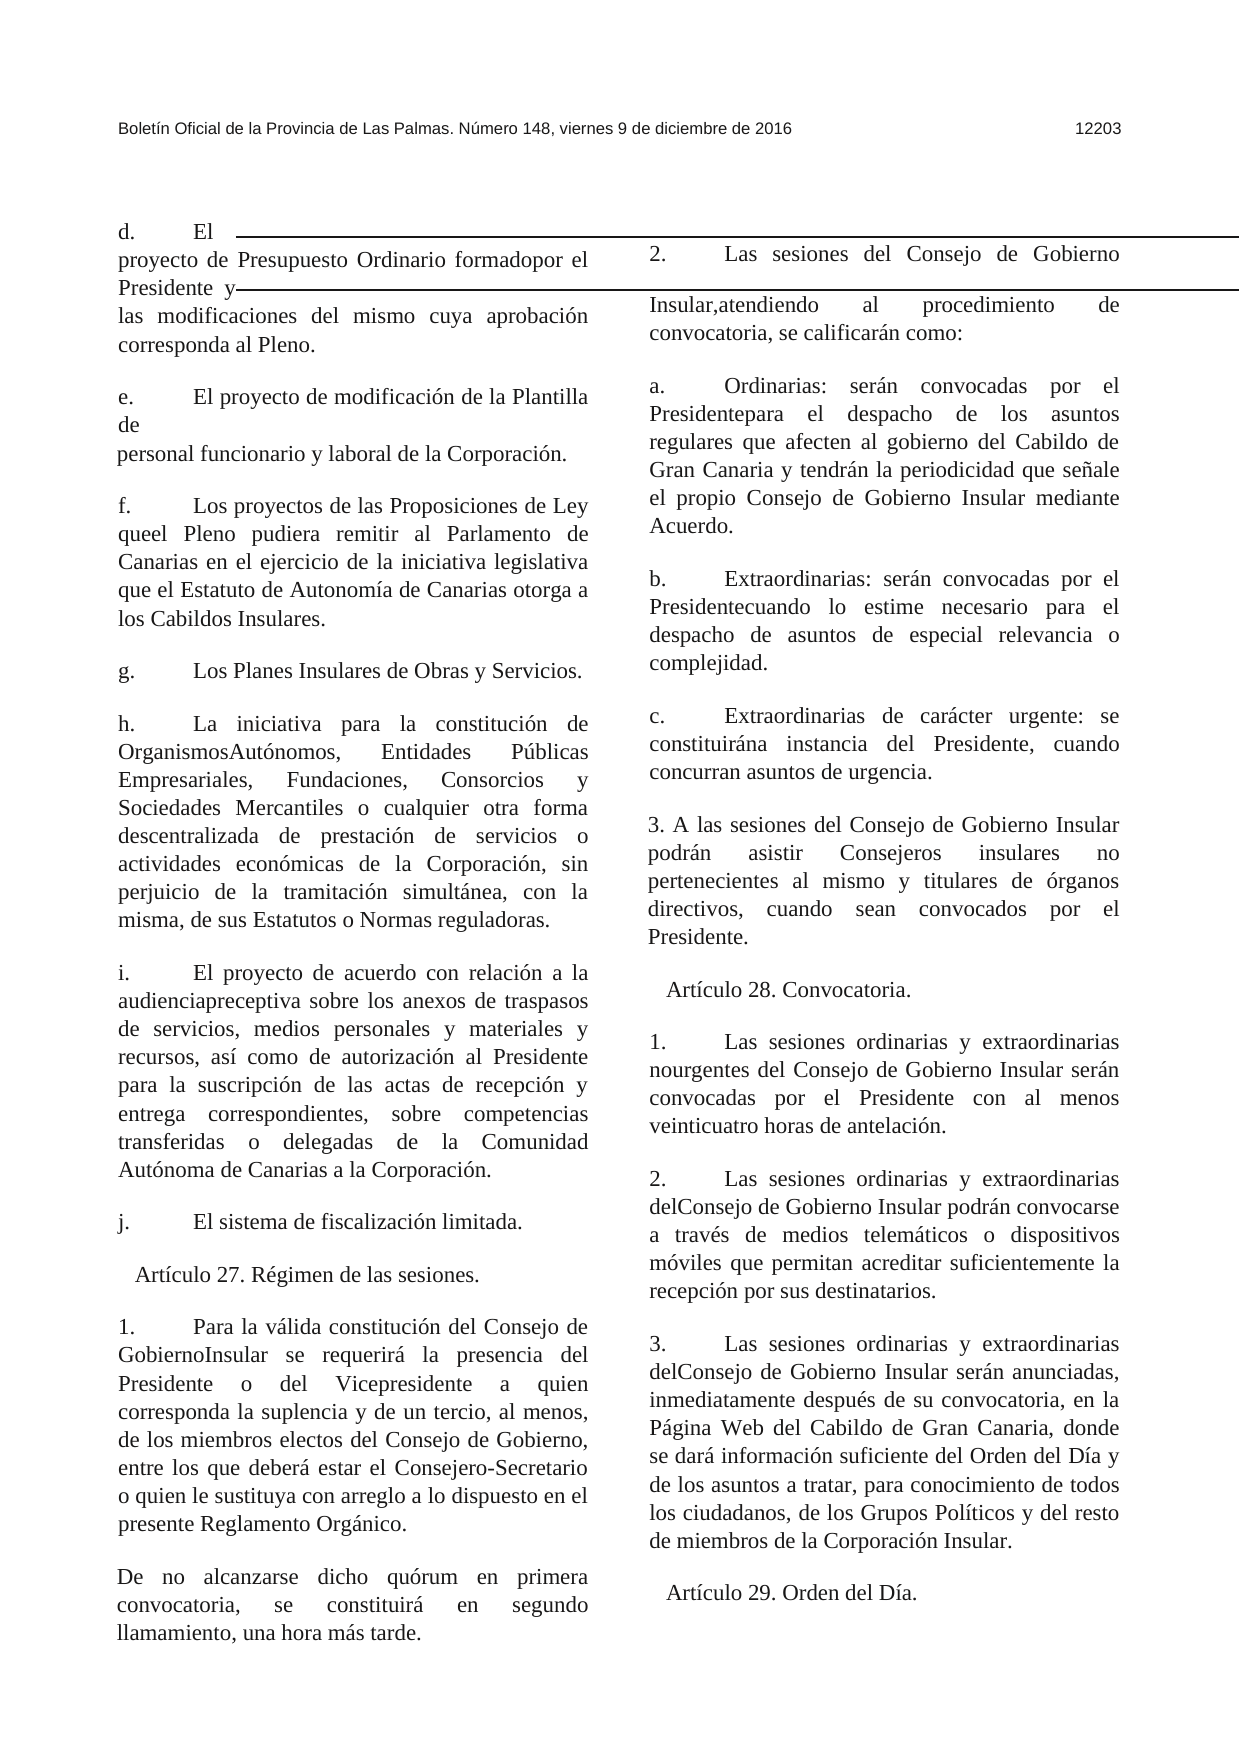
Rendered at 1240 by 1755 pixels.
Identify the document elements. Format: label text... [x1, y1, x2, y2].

list El proyecto de modificación de la Plantilla de [118, 383, 589, 438]
list Extraordinarias de carácter urgente: se constituirána instancia del Presidente, cuando concurran asuntos de urgencia. [649, 702, 1120, 784]
list Las sesiones ordinarias y extraordinarias nourgentes del Consejo de Gobierno Insular serán convocadas por el Presidente con al menos veinticuatro horas de antelación. [649, 1028, 1120, 1139]
list Insular,atendiendo al procedimiento de convocatoria, se calificarán como: [649, 291, 1120, 346]
text Artículo 28. Convocatoria. [666, 976, 1120, 1002]
list [649, 218, 1120, 236]
text Artículo 29. Orden del Día. [666, 1579, 1120, 1606]
list La iniciativa para la constitución de OrganismosAutónomos, Entidades Públicas Empresariales, Fundaciones, Consorcios y Sociedades Mercantiles o cualquier otra forma descentralizada de prestación de servicios o actividades económicas de la Corporación, sin perjuicio de la tramitación simultánea, con la misma, de sus Estatutos o Normas reguladoras. [118, 710, 589, 933]
text Artículo 27. Régimen de las sesiones. [134, 1261, 589, 1287]
list Ordinarias: serán convocadas por el Presidentepara el despacho de los asuntos regulares que afecten al gobierno del Cabildo de Gran Canaria y tendrán la periodicidad que señale el propio Consejo de Gobierno Insular mediante Acuerdo. [649, 372, 1120, 539]
list Extraordinarias: serán convocadas por el Presidentecuando lo estime necesario para el despacho de asuntos de especial relevancia o complejidad. [649, 565, 1120, 676]
text personal funcionario y laboral de la Corporación. [117, 440, 589, 466]
list Las sesiones del Consejo de Gobierno [649, 238, 1120, 289]
list El sistema de fiscalización limitada. [118, 1208, 589, 1235]
list Los Planes Insulares de Obras y Servicios. [118, 657, 589, 683]
text De no alcanzarse dicho quórum en primera convocatoria, se constituirá en segundo llamamiento, una hora más tarde. [117, 1563, 589, 1645]
list Para la válida constitución del Consejo de GobiernoInsular se requerirá la presencia del Presidente o del Vicepresidente a quien corresponda la suplencia y de un tercio, al menos, de los miembros electos del Consejo de Gobierno, entre los que deberá estar el Consejero-Secretario o quien le sustituya con arreglo a lo dispuesto en el presente Reglamento Orgánico. [118, 1313, 589, 1537]
list El proyecto de acuerdo con relación a la audienciapreceptiva sobre los anexos de traspasos de servicios, medios personales y materiales y recursos, así como de autorización al Presidente para la suscripción de las actas de recepción y entrega correspondientes, sobre competencias transferidas o delegadas de la Comunidad Autónoma de Canarias a la Corporación. [118, 959, 589, 1182]
list Las sesiones ordinarias y extraordinarias delConsejo de Gobierno Insular podrán convocarse a través de medios telemáticos o dispositivos móviles que permitan acreditar suficientemente la recepción por sus destinatarios. [649, 1165, 1120, 1304]
list Los proyectos de las Proposiciones de Ley queel Pleno pudiera remitir al Parlamento de Canarias en el ejercicio de la iniciativa legislativa que el Estatuto de Autonomía de Canarias otorga a los Cabildos Insulares. [118, 492, 589, 631]
list Las sesiones ordinarias y extraordinarias delConsejo de Gobierno Insular serán anunciadas, inmediatamente después de su convocatoria, en la Página Web del Cabildo de Gran Canaria, donde se dará información suficiente del Orden del Día y de los asuntos a tratar, para conocimiento de todos los ciudadanos, de los Grupos Políticos y del resto de miembros de la Corporación Insular. [649, 1330, 1120, 1553]
text 3. A las sesiones del Consejo de Gobierno Insular podrán asistir Consejeros insulares no pertenecientes al mismo y titulares de órganos directivos, cuando sean convocados por el Presidente. [648, 811, 1120, 949]
list El proyecto de Presupuesto Ordinario formadopor el Presidente y las modificaciones del mismo cuya aprobación corresponda al Pleno. [118, 218, 589, 357]
